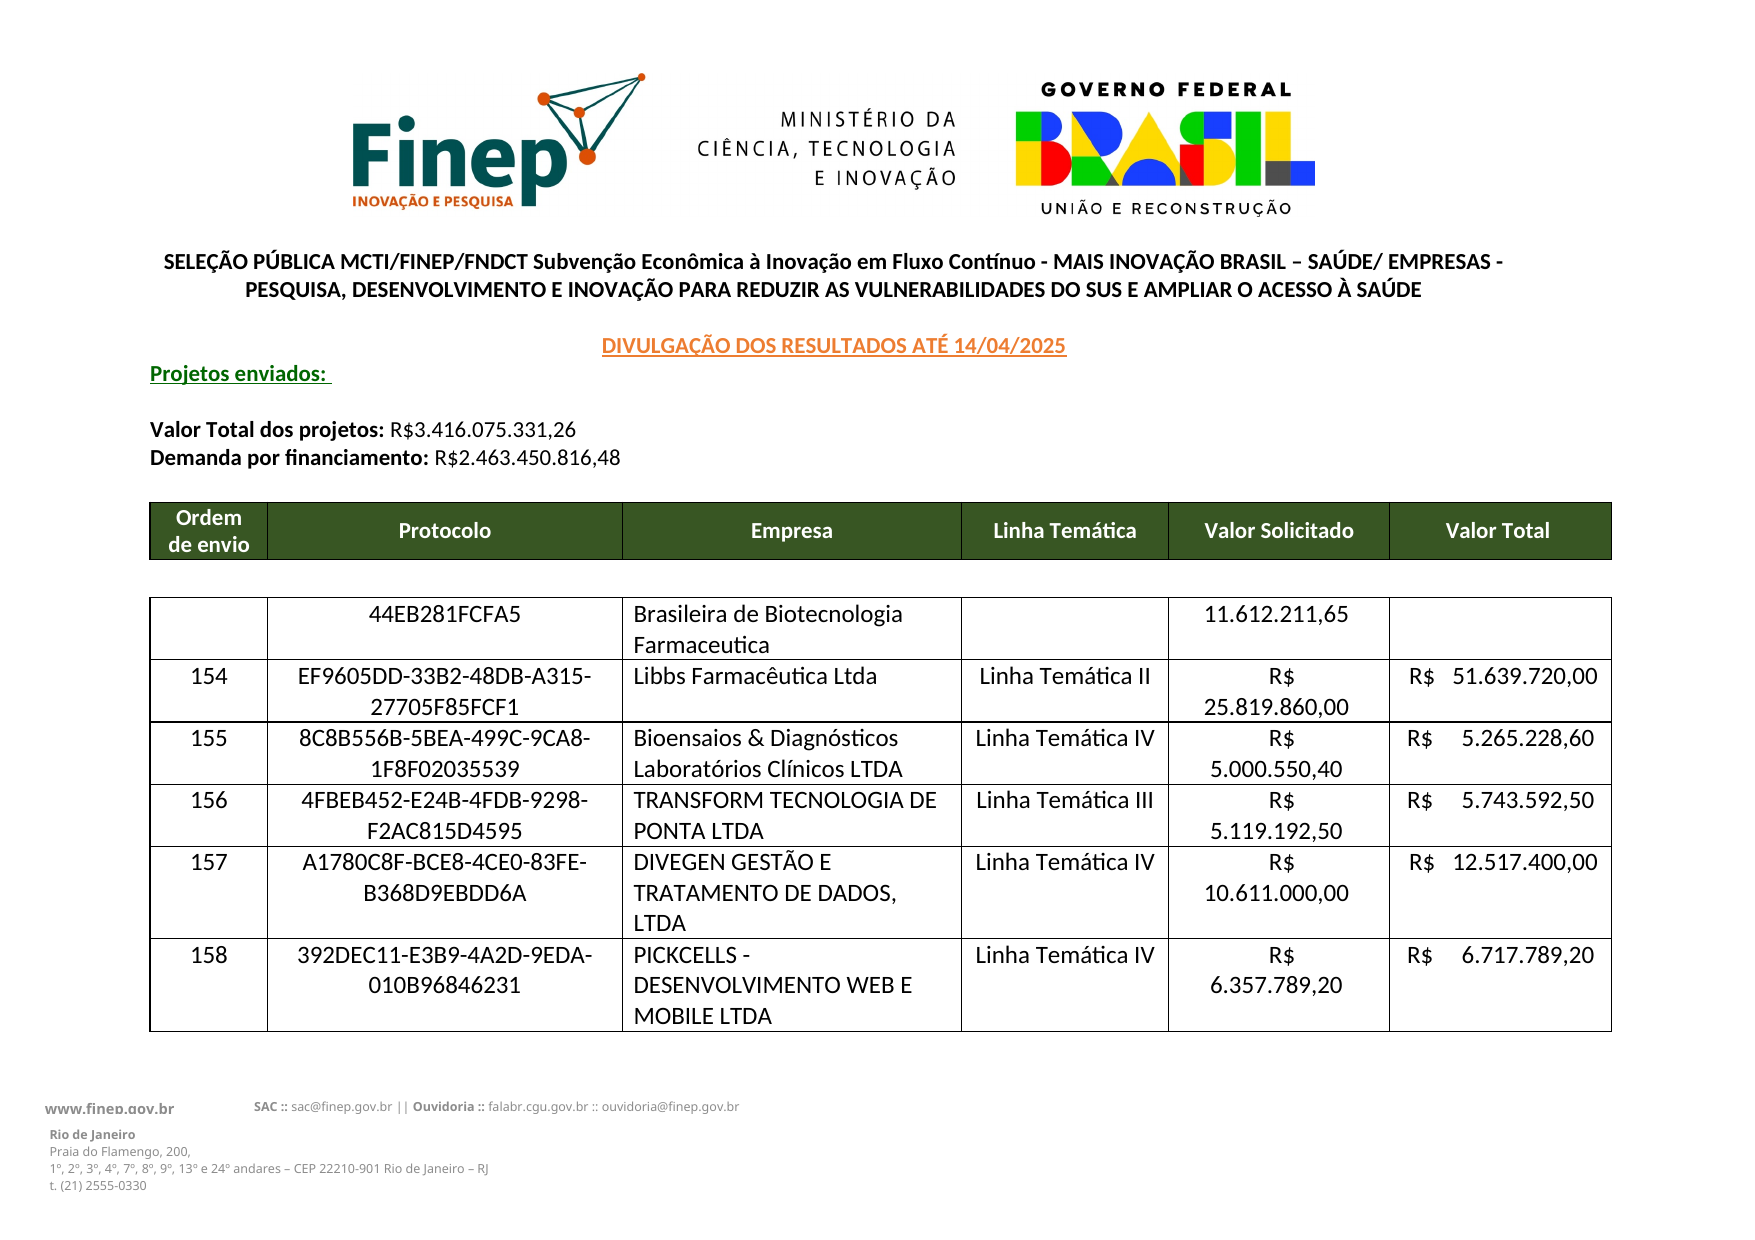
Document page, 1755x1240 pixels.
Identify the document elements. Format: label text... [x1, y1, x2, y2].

table_cell 4FBEB452-E24B-4FDB-9298-F2AC815D4595 [268, 785, 622, 846]
table_cell Bioensaios & Diagnósticos Laboratórios Clínicos LTDA [623, 723, 961, 783]
table_cell A1780C8F-BCE8-4CE0-83FE-B368D9EBDD6A [268, 847, 622, 938]
table_cell R$ 5.265.228,60 [1390, 723, 1611, 783]
table_cell R$ 51.639.720,00 [1390, 660, 1611, 721]
table_cell Brasileira de Biotecnologia Farmaceutica [623, 598, 961, 659]
table_cell 8C8B556B-5BEA-499C-9CA8-1F8F02035539 [268, 723, 622, 783]
table_cell PICKCELLS - DESENVOLVIMENTO WEB E MOBILE LTDA [623, 939, 961, 1031]
table_cell Libbs Farmacêutica Ltda [623, 660, 961, 721]
table_cell 44EB281FCFA5 [268, 598, 622, 659]
table_cell 11.612.211,65 [1169, 598, 1389, 659]
table_cell 156 [151, 785, 267, 846]
table_cell 392DEC11-E3B9-4A2D-9EDA-010B96846231 [268, 939, 622, 1031]
table_cell [151, 598, 267, 659]
table_cell Linha Temática IV [962, 847, 1168, 938]
table_cell 158 [151, 939, 267, 1031]
table_cell TRANSFORM TECNOLOGIA DE PONTA LTDA [623, 785, 961, 846]
table_cell [1390, 598, 1611, 659]
table_cell 155 [151, 723, 267, 783]
table_cell Linha Temática III [962, 785, 1168, 846]
table_cell Linha Temática IV [962, 939, 1168, 1031]
table_cell 154 [151, 660, 267, 721]
table_cell DIVEGEN GESTÃO E TRATAMENTO DE DADOS, LTDA [623, 847, 961, 938]
table_cell R$ 5.119.192,50 [1169, 785, 1389, 846]
table_cell R$ 6.717.789,20 [1390, 939, 1611, 1031]
table_cell Linha Temática II [962, 660, 1168, 721]
table_cell R$ 12.517.400,00 [1390, 847, 1611, 938]
table_cell R$ 6.357.789,20 [1169, 939, 1389, 1031]
table_cell R$ 5.000.550,40 [1169, 723, 1389, 783]
table_cell R$ 5.743.592,50 [1390, 785, 1611, 846]
table_cell R$ 10.611.000,00 [1169, 847, 1389, 938]
table_cell EF9605DD-33B2-48DB-A315-27705F85FCF1 [268, 660, 622, 721]
table_cell [962, 598, 1168, 659]
table_cell 157 [151, 847, 267, 938]
table_cell Linha Temática IV [962, 723, 1168, 783]
table_cell R$ 25.819.860,00 [1169, 660, 1389, 721]
